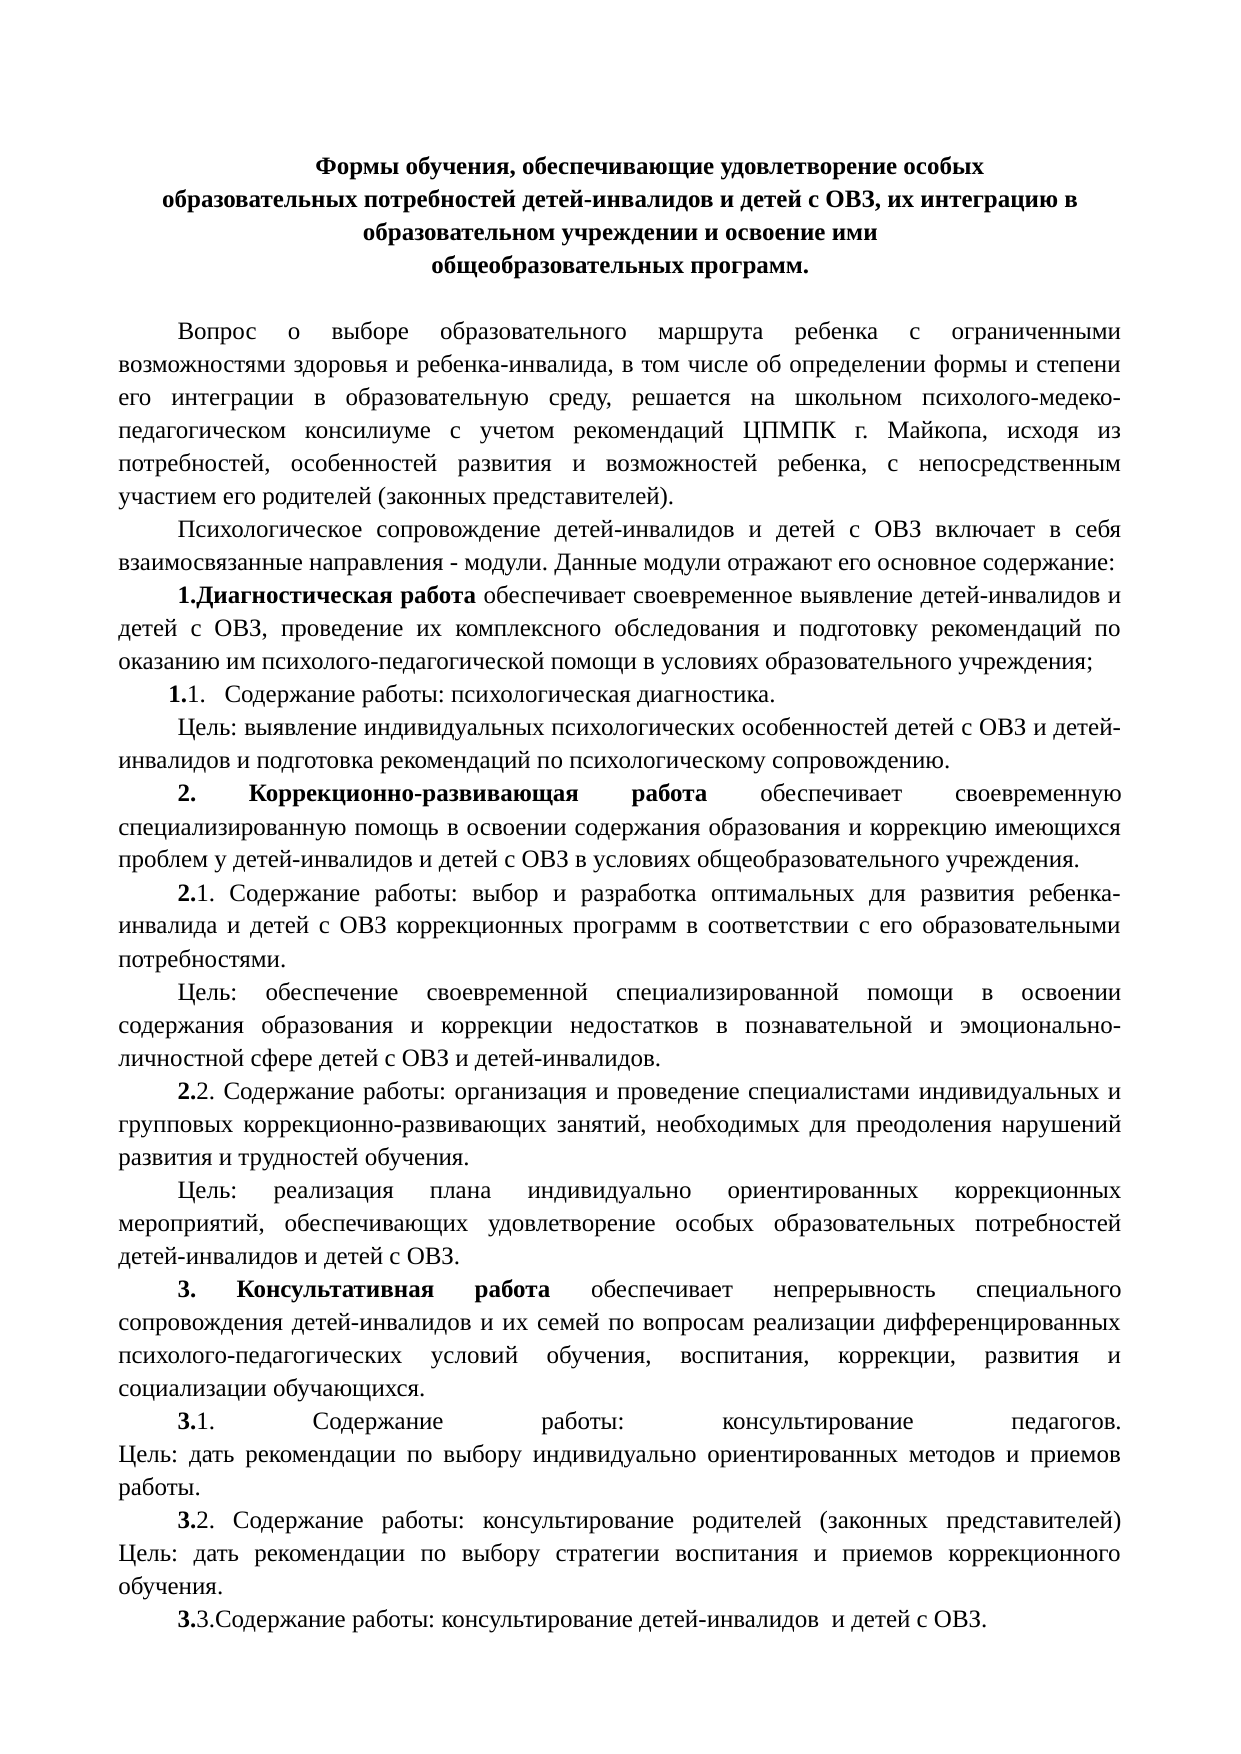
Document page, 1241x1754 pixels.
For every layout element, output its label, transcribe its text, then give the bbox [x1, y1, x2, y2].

text 2. Коррекционно-развивающая работа обеспечивает своевременную специализированную помощь в освоении содержания образования и коррекцию имеющихся проблем у детей-инвалидов и детей с ОВЗ в условиях общеобразовательного учреждения. [118, 778, 1122, 873]
text Цель: обеспечение своевременной специализированной помощи в освоении содержания образования и коррекции недостатков в познавательной и эмоционально-личностной сфере детей с ОВЗ и детей-инвалидов. [118, 977, 1122, 1071]
text 1.Диагностическая работа обеспечивает своевременное выявление детей-инвалидов и детей с ОВЗ, проведение их комплексного обследования и подготовку рекомендаций по оказанию им психолого-педагогической помощи в условиях образовательного учреждения; [118, 580, 1122, 675]
text Вопрос о выборе образовательного маршрута ребенка с ограниченными возможностями здоровья и ребенка-инвалида, в том числе об определении формы и степени его интеграции в образовательную среду, решается на школьном психолого-медеко- педагогическом консилиуме с учетом рекомендаций ЦПМПК г. Майкопа, исходя из потребностей, особенностей развития и возможностей ребенка, с непосредственным участием его родителей (законных представителей). [118, 316, 1122, 510]
text Формы обучения, обеспечивающие удовлетворение особых образовательных потребностей детей-инвалидов и детей с ОВЗ, их интеграцию в образовательном учреждении и освоение ими общеобразовательных программ. [118, 151, 1122, 279]
text 3.1. Содержание работы: консультирование педагогов. Цель: дать рекомендации по выбору индивидуально ориентированных методов и приемов работы. [118, 1406, 1122, 1501]
text 2.1. Содержание работы: выбор и разработка оптимальных для развития ребенка-инвалида и детей с ОВЗ коррекционных программ в соответствии с его образовательными потребностями. [118, 878, 1122, 972]
text Цель: выявление индивидуальных психологических особенностей детей с ОВЗ и детей-инвалидов и подготовка рекомендаций по психологическому сопровождению. [118, 712, 1122, 774]
text 2.2. Содержание работы: организация и проведение специалистами индивидуальных и групповых коррекционно-развивающих занятий, необходимых для преодоления нарушений развития и трудностей обучения. [118, 1076, 1122, 1171]
text Психологическое сопровождение детей-инвалидов и детей с ОВЗ включает в себя взаимосвязанные направления - модули. Данные модули отражают его основное содержание: [118, 514, 1122, 576]
text 3.2. Содержание работы: консультирование родителей (законных представителей) Цель: дать рекомендации по выбору стратегии воспитания и приемов коррекционного обучения. [118, 1505, 1122, 1600]
text 3. Консультативная работа обеспечивает непрерывность специального сопровождения детей-инвалидов и их семей по вопросам реализации дифференцированных психолого-педагогических условий обучения, воспитания, коррекции, развития и социализации обучающихся. [118, 1274, 1122, 1402]
text 1.1. Содержание работы: психологическая диагностика. [118, 679, 1122, 708]
text 3.3.Содержание работы: консультирование детей-инвалидов и детей с ОВЗ. [118, 1604, 1122, 1633]
text Цель: реализация плана индивидуально ориентированных коррекционных мероприятий, обеспечивающих удовлетворение особых образовательных потребностей детей-инвалидов и детей с ОВЗ. [118, 1175, 1122, 1269]
